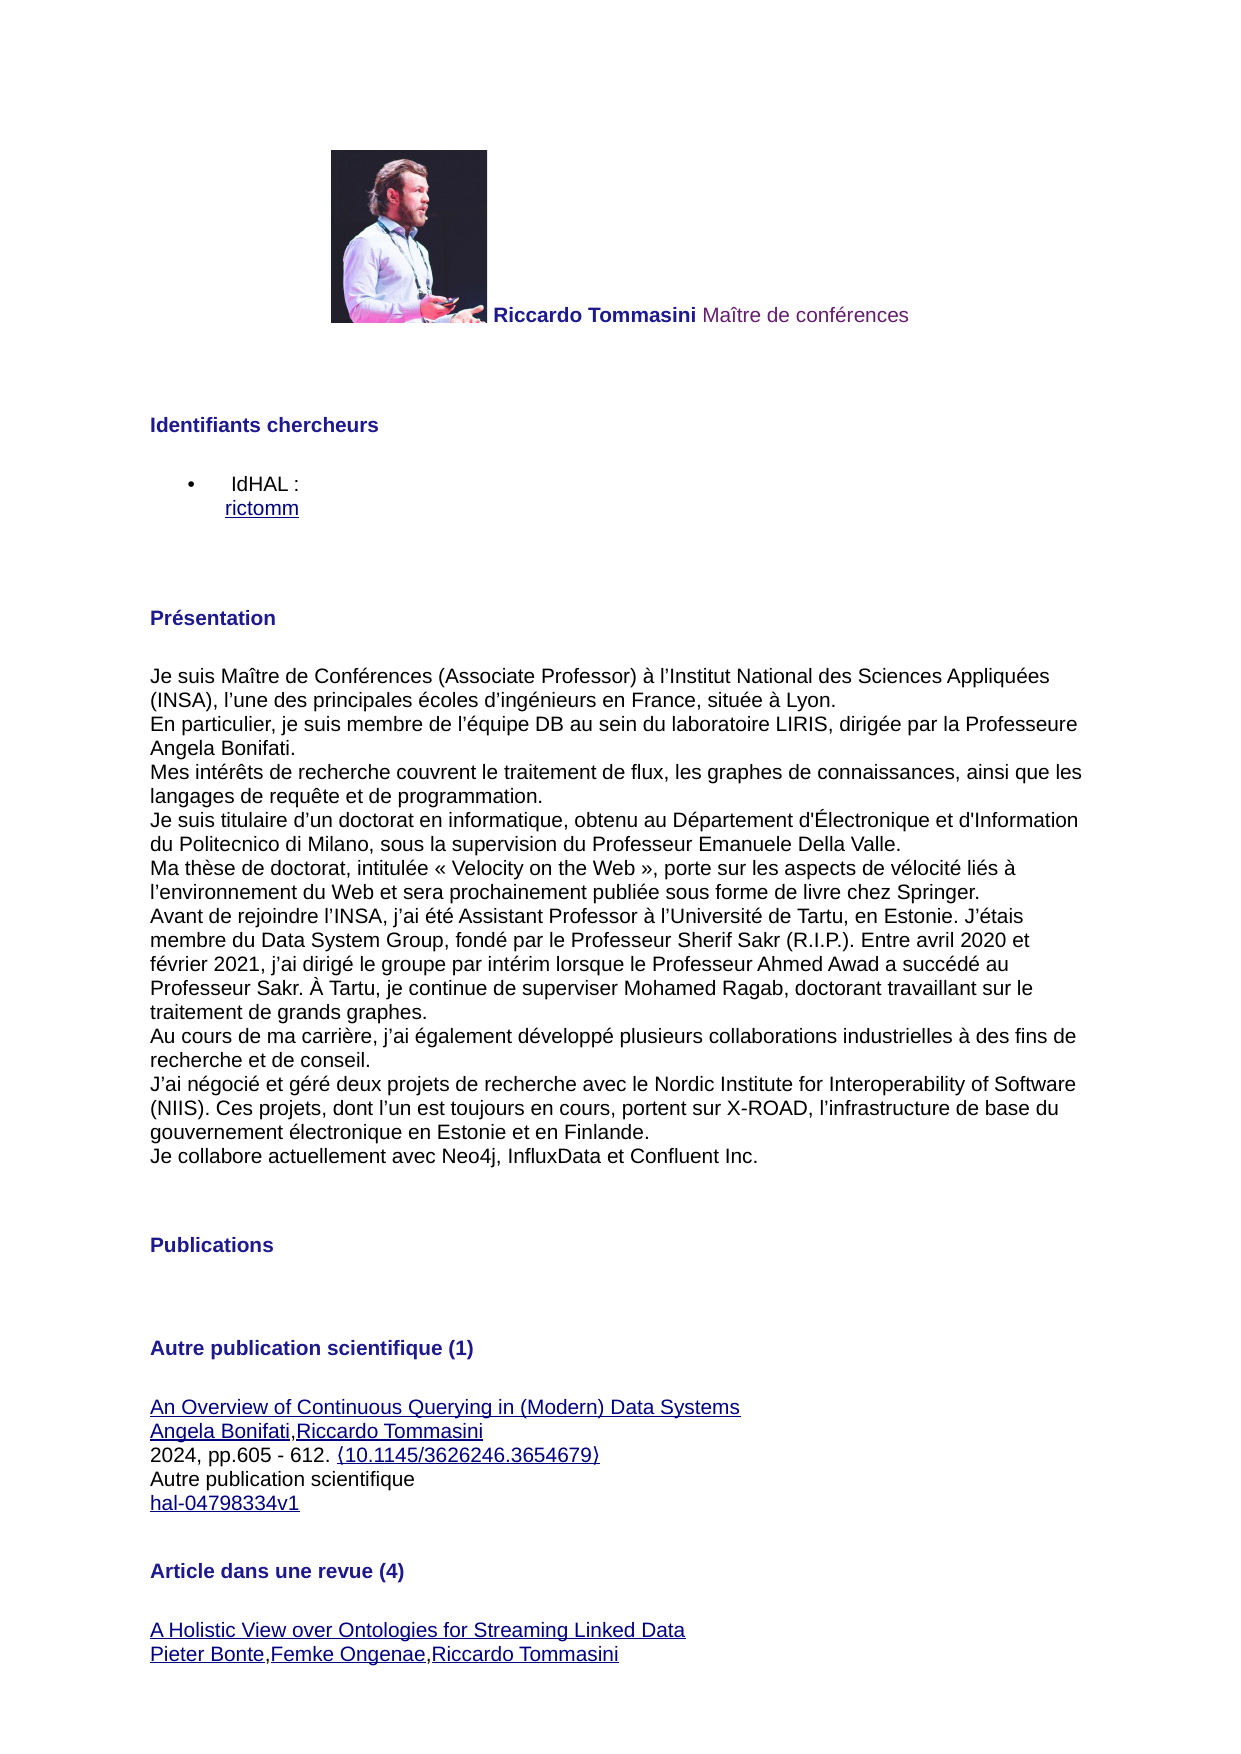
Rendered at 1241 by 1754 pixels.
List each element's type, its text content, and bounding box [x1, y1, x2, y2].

list IdHAL : [187, 472, 1090, 496]
text J’ai négocié et géré deux projets de recherche avec le Nordic Institute for Interoperability of Software (NIIS). Ces projets, dont l’un est toujours en cours, portent sur X-ROAD, l’infrastructure de base du gouvernement électronique en Estonie et en Finlande. [150, 1072, 1090, 1143]
table_header An Overview of Continuous Querying in (Modern) Data Systems Angela Bonifati,Riccardo Tommasini 2024, pp.605 - 612. ⟨10.1145/3626246.3654679⟩ Autre publication scientifique hal-04798334v1 [150, 1395, 1090, 1514]
text Avant de rejoindre l’INSA, j’ai été Assistant Professor à l’Université de Tartu, en Estonie. J’étais membre du Data System Group, fondé par le Professeur Sherif Sakr (R.I.P.). Entre avril 2020 et février 2021, j’ai dirigé le groupe par intérim lorsque le Professeur Ahmed Awad a succédé au Professeur Sakr. À Tartu, je continue de superviser Mohamed Ragab, doctorant travaillant sur le traitement de grands graphes. [150, 904, 1090, 1024]
text Je suis titulaire d’un doctorat en informatique, obtenu au Département d'Électronique et d'Information du Politecnico di Milano, sous la supervision du Professeur Emanuele Della Valle. [150, 808, 1090, 856]
subtitle Publications [150, 1233, 1090, 1257]
text En particulier, je suis membre de l’équipe DB au sein du laboratoire LIRIS, dirigée par la Professeure Angela Bonifati. [150, 712, 1090, 760]
text Au cours de ma carrière, j’ai également développé plusieurs collaborations industrielles à des fins de recherche et de conseil. [150, 1024, 1090, 1072]
subtitle Autre publication scientifique (1) [150, 1336, 1090, 1360]
list rictomm [187, 496, 1090, 519]
subtitle Riccardo Tommasini Maître de conférences [150, 150, 1090, 327]
table_header A Holistic View over Ontologies for Streaming Linked Data Pieter Bonte,Femke Ongenae,Riccardo Tommasini [150, 1618, 1090, 1665]
text Je suis Maître de Conférences (Associate Professor) à l’Institut National des Sciences Appliquées (INSA), l’une des principales écoles d’ingénieurs en France, située à Lyon. [150, 664, 1090, 712]
text Ma thèse de doctorat, intitulée « Velocity on the Web », porte sur les aspects de vélocité liés à l’environnement du Web et sera prochainement publiée sous forme de livre chez Springer. [150, 856, 1090, 904]
text Je collabore actuellement avec Neo4j, InfluxData et Confluent Inc. [150, 1143, 1090, 1167]
subtitle Article dans une revue (4) [150, 1559, 1090, 1583]
picture [331, 150, 488, 323]
subtitle Présentation [150, 606, 1090, 630]
text Mes intérêts de recherche couvrent le traitement de flux, les graphes de connaissances, ainsi que les langages de requête et de programmation. [150, 760, 1090, 808]
subtitle Identifiants chercheurs [150, 413, 1090, 437]
